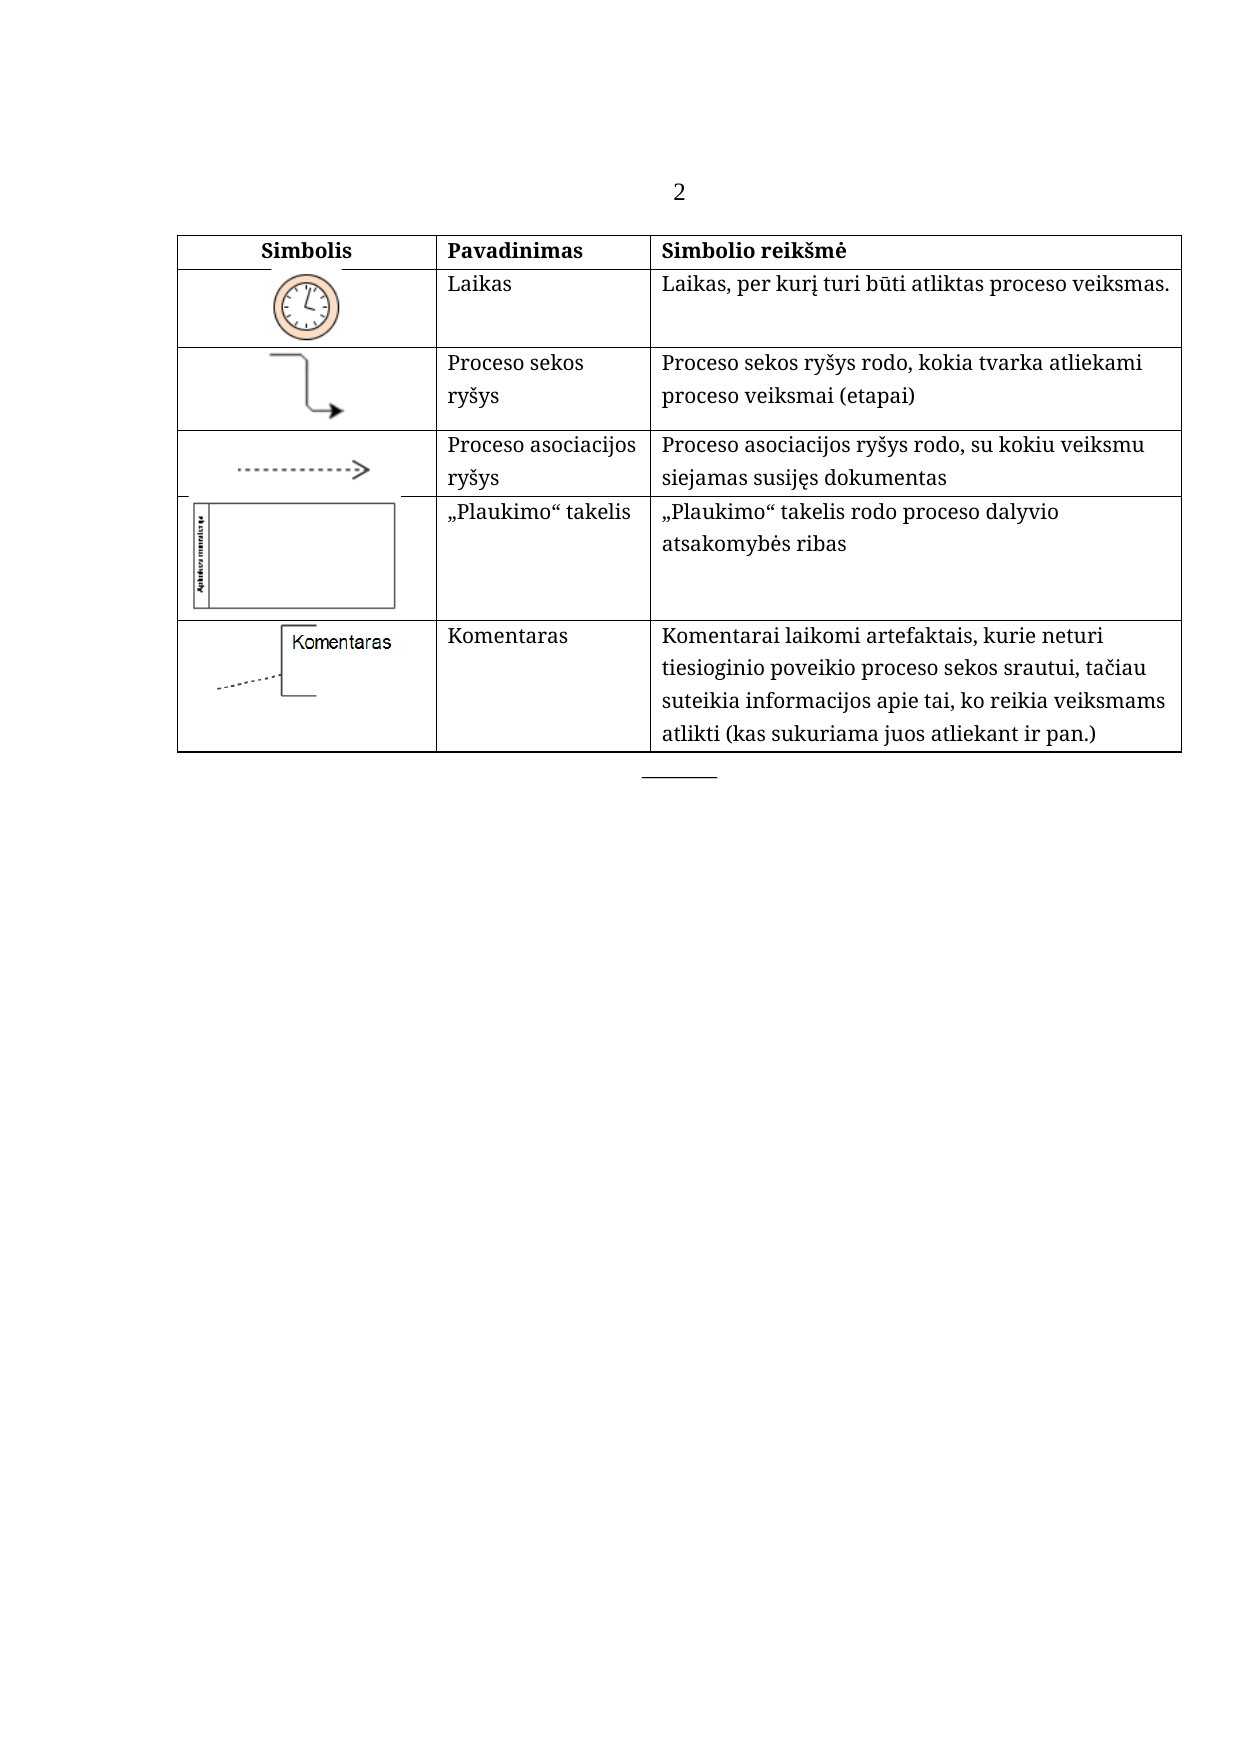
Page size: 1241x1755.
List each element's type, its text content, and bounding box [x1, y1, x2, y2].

table_cell „Plaukimo“ takelis [437, 497, 650, 620]
table_cell Proceso asociacijos ryšys rodo, su kokiu veiksmu siejamas susijęs dokumentas [651, 431, 1181, 496]
table_cell Komentaras [437, 621, 650, 751]
table_cell Proceso sekos ryšys rodo, kokia tvarka atliekami proceso veiksmai (etapai) [651, 348, 1181, 429]
table_cell Proceso sekos ryšys [437, 348, 650, 429]
table_cell Laikas, per kurį turi būti atliktas proceso veiksmas. [651, 270, 1181, 347]
table_cell Proceso asociacijos ryšys [437, 431, 650, 496]
table_cell [178, 270, 436, 347]
table_cell „Plaukimo“ takelis rodo proceso dalyvio atsakomybės ribas [651, 497, 1181, 620]
text ______ [177, 753, 1181, 781]
table_cell [178, 431, 436, 496]
table_cell Komentarai laikomi artefaktais, kurie neturi tiesioginio poveikio proceso sekos srautui, tačiau suteikia informacijos apie tai, ko reikia veiksmams atlikti (kas sukuriama juos atliekant ir pan.) [651, 621, 1181, 751]
table_header Simbolio reikšmė [651, 236, 1181, 268]
table_header Simbolis [178, 236, 436, 268]
table_cell Laikas [437, 270, 650, 347]
table_cell [178, 348, 436, 429]
table_cell [178, 497, 436, 620]
table_header Pavadinimas [437, 236, 650, 268]
table_cell [178, 621, 436, 751]
